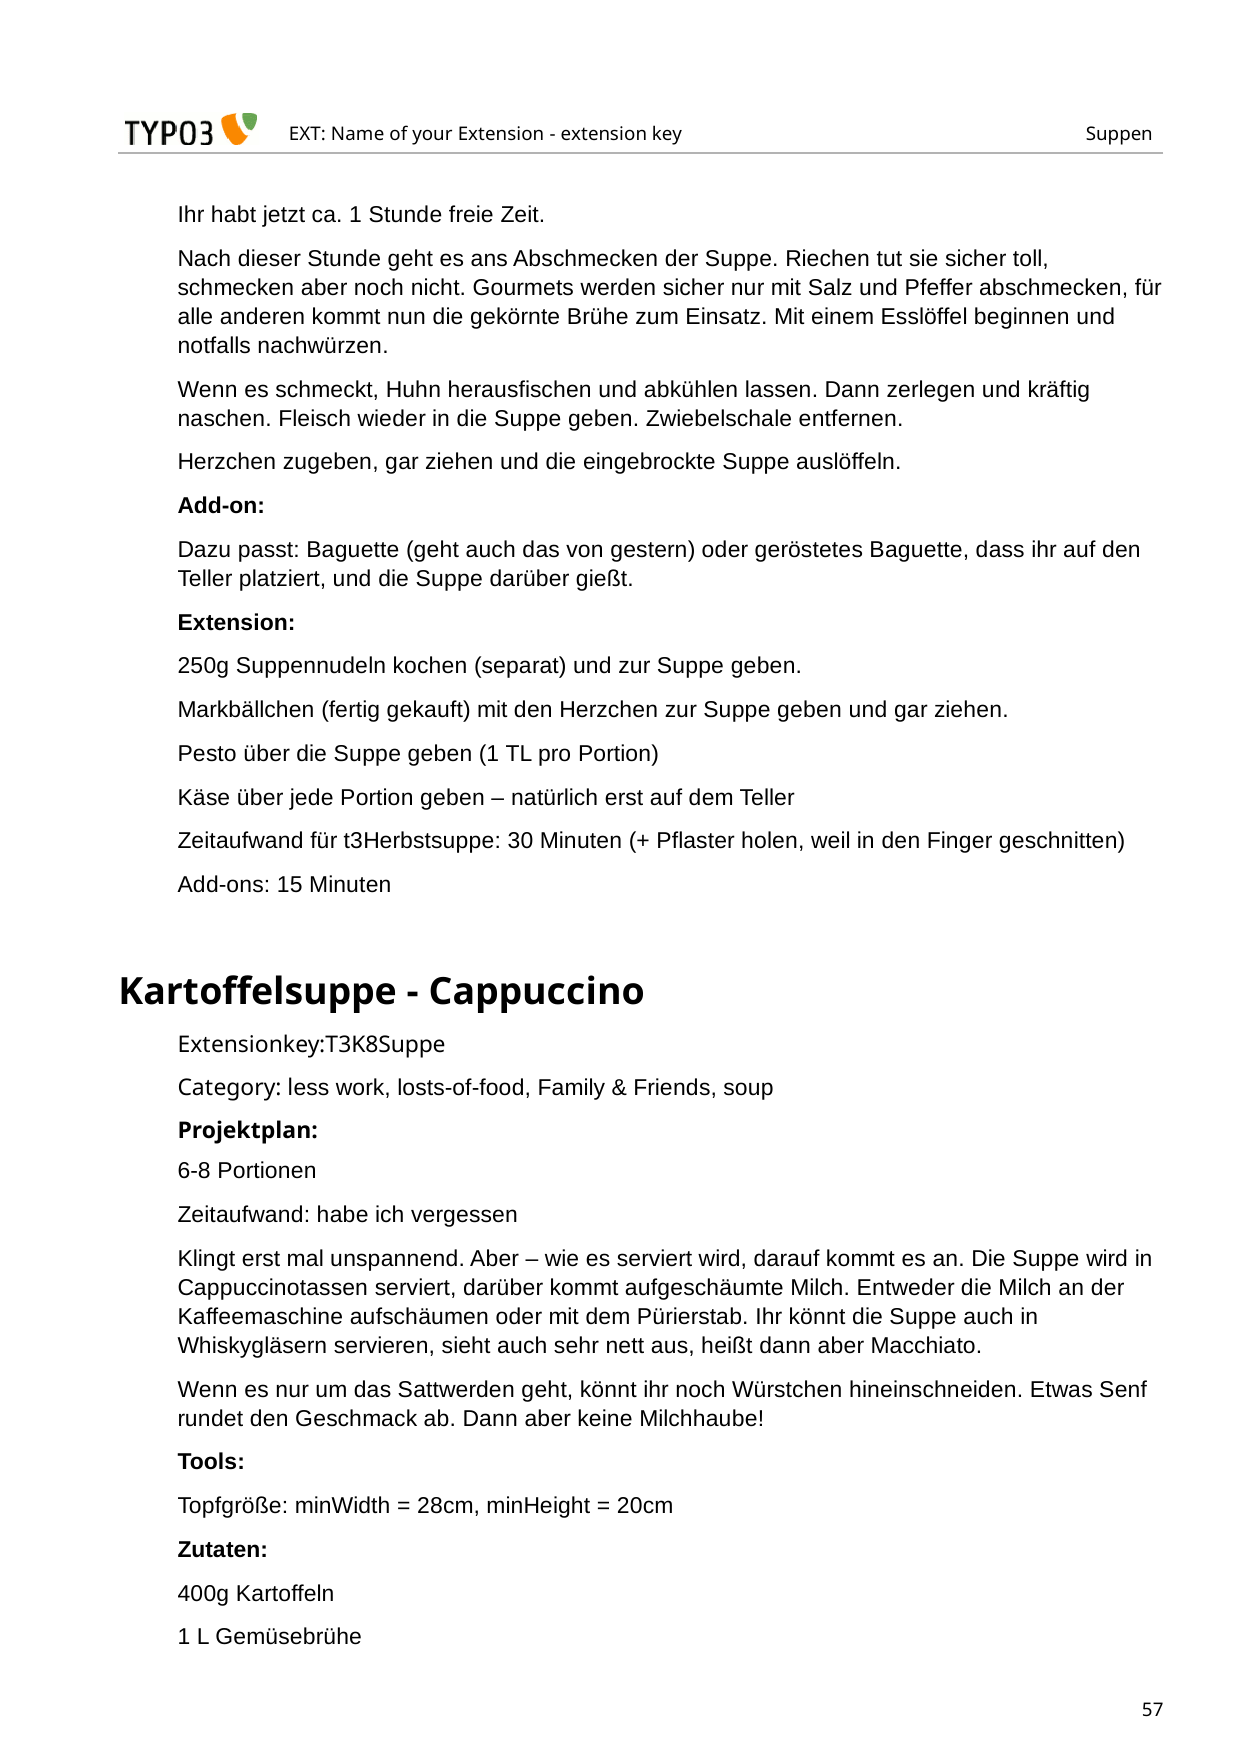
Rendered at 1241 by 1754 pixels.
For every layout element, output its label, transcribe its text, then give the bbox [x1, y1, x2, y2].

text Projektplan: [177, 1114, 1163, 1146]
text Pesto über die Suppe geben (1 TL pro Portion) [177, 740, 1163, 766]
text Dazu passt: Baguette (geht auch das von gestern) oder geröstetes Baguette, dass ihr auf den Teller platziert, und die Suppe darüber gießt. [177, 536, 1163, 591]
text Wenn es nur um das Sattwerden geht, könnt ihr noch Würstchen hineinschneiden. Etwas Senf rundet den Geschmack ab. Dann aber keine Milchhaube! [177, 1376, 1163, 1431]
text Extensionkey:T3K8Suppe [177, 1028, 1163, 1059]
subtitle Kartoffelsuppe - Cappuccino [118, 965, 1163, 1016]
text Wenn es schmeckt, Huhn herausfischen und abkühlen lassen. Dann zerlegen und kräftig naschen. Fleisch wieder in die Suppe geben. Zwiebelschale entfernen. [177, 376, 1163, 431]
text Category: less work, losts-of-food, Family & Friends, soup [177, 1071, 1163, 1102]
text 6-8 Portionen [177, 1158, 1163, 1184]
text Herzchen zugeben, gar ziehen und die eingebrockte Suppe auslöffeln. [177, 449, 1163, 475]
text Add-on: [177, 492, 1163, 518]
text Topfgröße: minWidth = 28cm, minHeight = 20cm [177, 1492, 1163, 1518]
text Tools: [177, 1449, 1163, 1475]
text Käse über jede Portion geben – natürlich erst auf dem Teller [177, 784, 1163, 810]
text Zutaten: [177, 1536, 1163, 1562]
text Zeitaufwand für t3Herbstsuppe: 30 Minuten (+ Pflaster holen, weil in den Finger geschnitten) [177, 828, 1163, 854]
text Nach dieser Stunde geht es ans Abschmecken der Suppe. Riechen tut sie sicher toll, schmecken aber noch nicht. Gourmets werden sicher nur mit Salz und Pfeffer abschmecken, für alle anderen kommt nun die gekörnte Brühe zum Einsatz. Mit einem Esslöffel beginnen und notfalls nachwürzen. [177, 245, 1163, 358]
text 400g Kartoffeln [177, 1580, 1163, 1606]
text Extension: [177, 609, 1163, 635]
text Add-ons: 15 Minuten [177, 871, 1163, 897]
text 1 L Gemüsebrühe [177, 1624, 1163, 1650]
picture [124, 112, 260, 145]
text 250g Suppennudeln kochen (separat) und zur Suppe geben. [177, 653, 1163, 679]
text Ihr habt jetzt ca. 1 Stunde freie Zeit. [177, 202, 1163, 228]
text Klingt erst mal unspannend. Aber – wie es serviert wird, darauf kommt es an. Die Suppe wird in Cappuccinotassen serviert, darüber kommt aufgeschäumte Milch. Entweder die Milch an der Kaffeemaschine aufschäumen oder mit dem Pürierstab. Ihr könnt die Suppe auch in Whiskygläsern servieren, sieht auch sehr nett aus, heißt dann aber Macchiato. [177, 1245, 1163, 1358]
text Markbällchen (fertig gekauft) mit den Herzchen zur Suppe geben und gar ziehen. [177, 696, 1163, 722]
text Zeitaufwand: habe ich vergessen [177, 1202, 1163, 1228]
